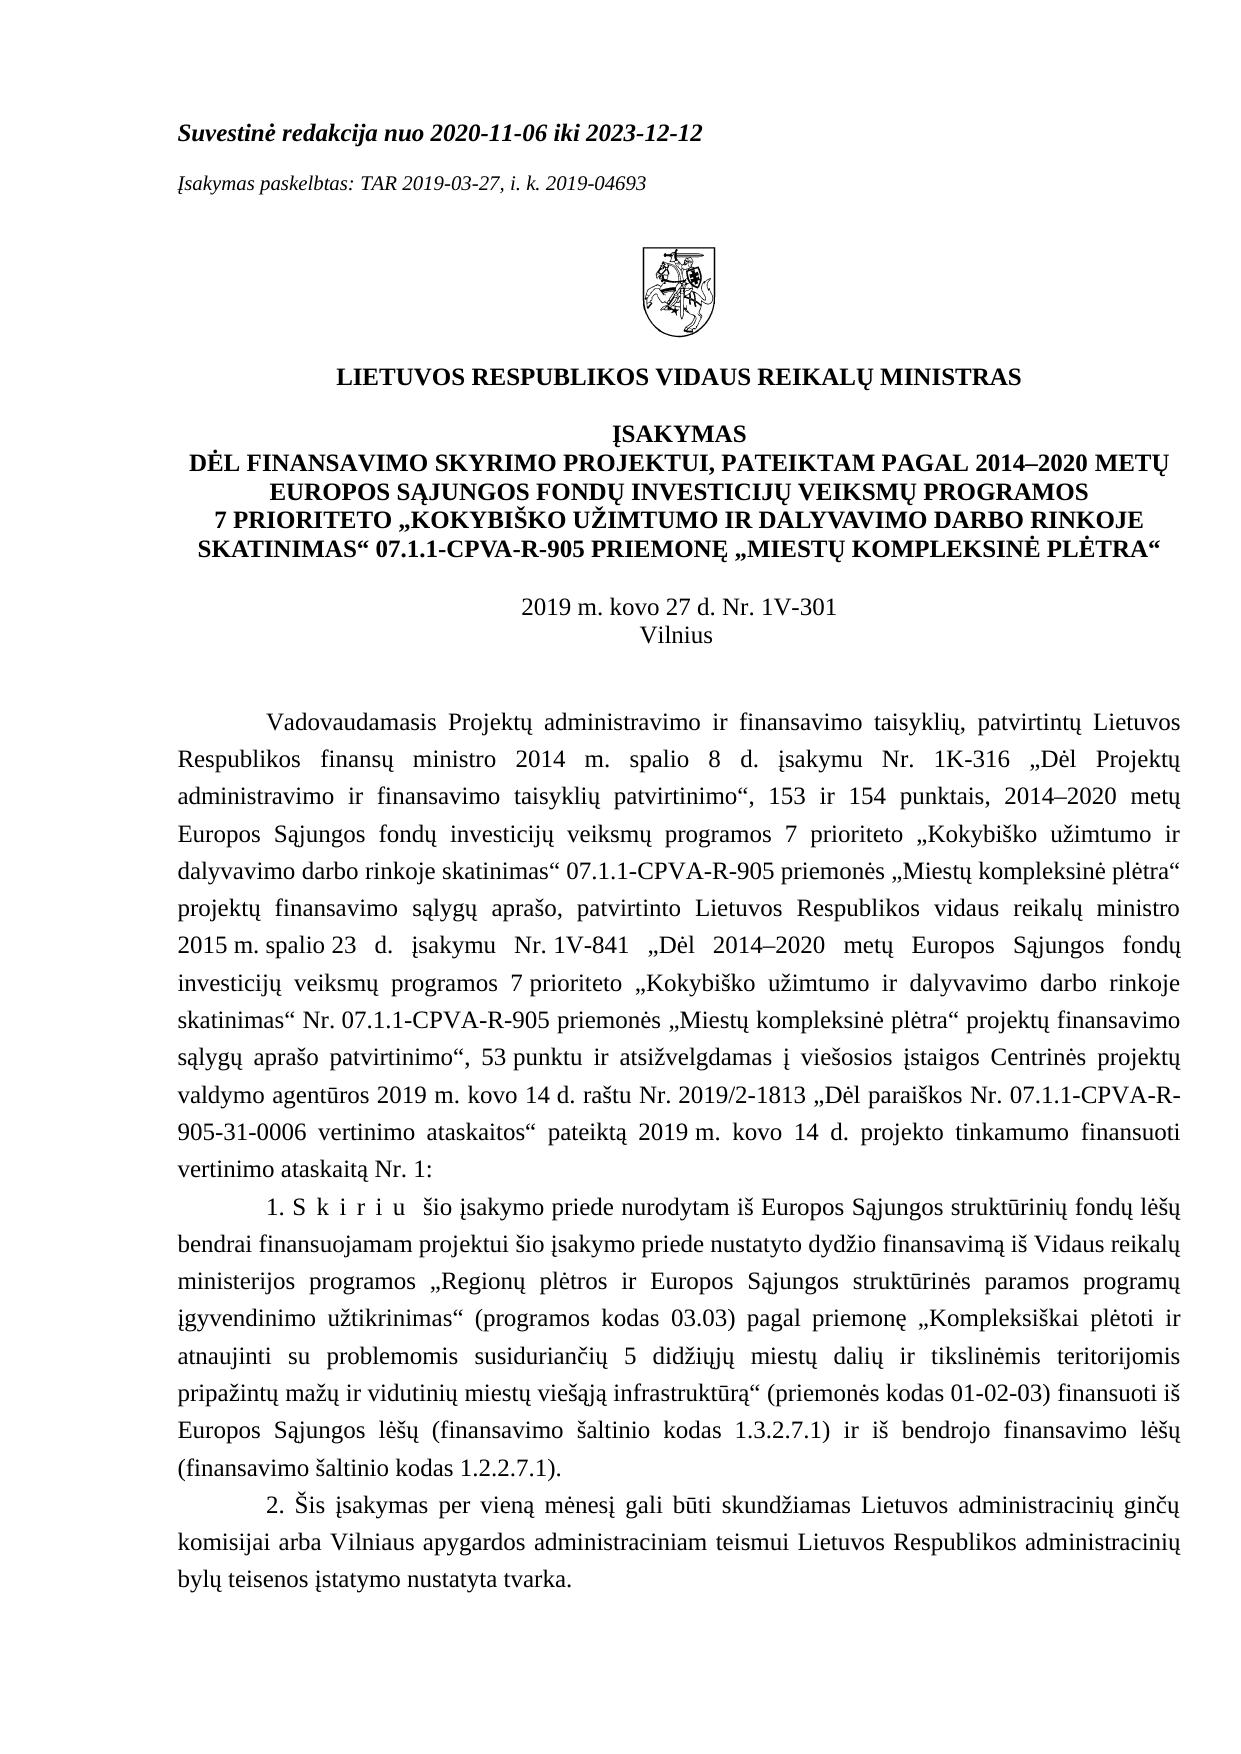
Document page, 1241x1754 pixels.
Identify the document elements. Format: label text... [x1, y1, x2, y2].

text DĖL FINANSAVIMO SKYRIMO PROJEKTUI, PATEIKTAM PAGAL 2014–2020 METŲ EUROPOS SĄJUNGOS FONDŲ INVESTICIJŲ VEIKSMŲ PROGRAMOS 7 PRIORITETO „KOKYBIŠKO UŽIMTUMO IR DALYVAVIMO DARBO RINKOJE SKATINIMAS“ 07.1.1-CPVA-R-905 PRIEMONĘ „MIESTŲ KOMPLEKSINĖ PLĖTRA“ [177, 448, 1181, 563]
text Suvestinė redakcija nuo 2020-11-06 iki 2023-12-12 [177, 118, 1181, 147]
text ĮSAKYMAS [177, 419, 1181, 448]
text 2019 m. kovo 27 d. Nr. 1V-301 [177, 592, 1181, 621]
text 1. Skiriu šio įsakymo priede nurodytam iš Europos Sąjungos struktūrinių fondų lėšų bendrai finansuojamam projektui šio įsakymo priede nustatyto dydžio finansavimą iš Vidaus reikalų ministerijos programos „Regionų plėtros ir Europos Sąjungos struktūrinės paramos programų įgyvendinimo užtikrinimas“ (programos kodas 03.03) pagal priemonę „Kompleksiškai plėtoti ir atnaujinti su problemomis susiduriančių 5 didžiųjų miestų dalių ir tikslinėmis teritorijomis pripažintų mažų ir vidutinių miestų viešąją infrastruktūrą“ (priemonės kodas 01-02-03) finansuoti iš Europos Sąjungos lėšų (finansavimo šaltinio kodas 1.3.2.7.1) ir iš bendrojo finansavimo lėšų (finansavimo šaltinio kodas 1.2.2.7.1). [177, 1192, 1181, 1481]
text Vilnius [177, 621, 1181, 649]
text LIETUVOS RESPUBLIKOS VIDAUS REIKALŲ MINISTRAS [177, 362, 1181, 391]
text Įsakymas paskelbtas: TAR 2019-03-27, i. k. 2019-04693 [177, 171, 1181, 195]
text Vadovaudamasis Projektų administravimo ir finansavimo taisyklių, patvirtintų Lietuvos Respublikos finansų ministro 2014 m. spalio 8 d. įsakymu Nr. 1K-316 „Dėl Projektų administravimo ir finansavimo taisyklių patvirtinimo“, 153 ir 154 punktais, 2014–2020 metų Europos Sąjungos fondų investicijų veiksmų programos 7 prioriteto „Kokybiško užimtumo ir dalyvavimo darbo rinkoje skatinimas“ 07.1.1-CPVA-R-905 priemonės „Miestų kompleksinė plėtra“ projektų finansavimo sąlygų aprašo, patvirtinto Lietuvos Respublikos vidaus reikalų ministro 2015 m. spalio 23 d. įsakymu Nr. 1V-841 „Dėl 2014–2020 metų Europos Sąjungos fondų investicijų veiksmų programos 7 prioriteto „Kokybiško užimtumo ir dalyvavimo darbo rinkoje skatinimas“ Nr. 07.1.1-CPVA-R-905 priemonės „Miestų kompleksinė plėtra“ projektų finansavimo sąlygų aprašo patvirtinimo“, 53 punktu ir atsižvelgdamas į viešosios įstaigos Centrinės projektų valdymo agentūros 2019 m. kovo 14 d. raštu Nr. 2019/2-1813 „Dėl paraiškos Nr. 07.1.1-CPVA-R-905-31-0006 vertinimo ataskaitos“ pateiktą 2019 m. kovo 14 d. projekto tinkamumo finansuoti vertinimo ataskaitą Nr. 1: [177, 707, 1181, 1183]
text 2. Šis įsakymas per vieną mėnesį gali būti skundžiamas Lietuvos administracinių ginčų komisijai arba Vilniaus apygardos administraciniam teismui Lietuvos Respublikos administracinių bylų teisenos įstatymo nustatyta tvarka. [177, 1490, 1181, 1593]
